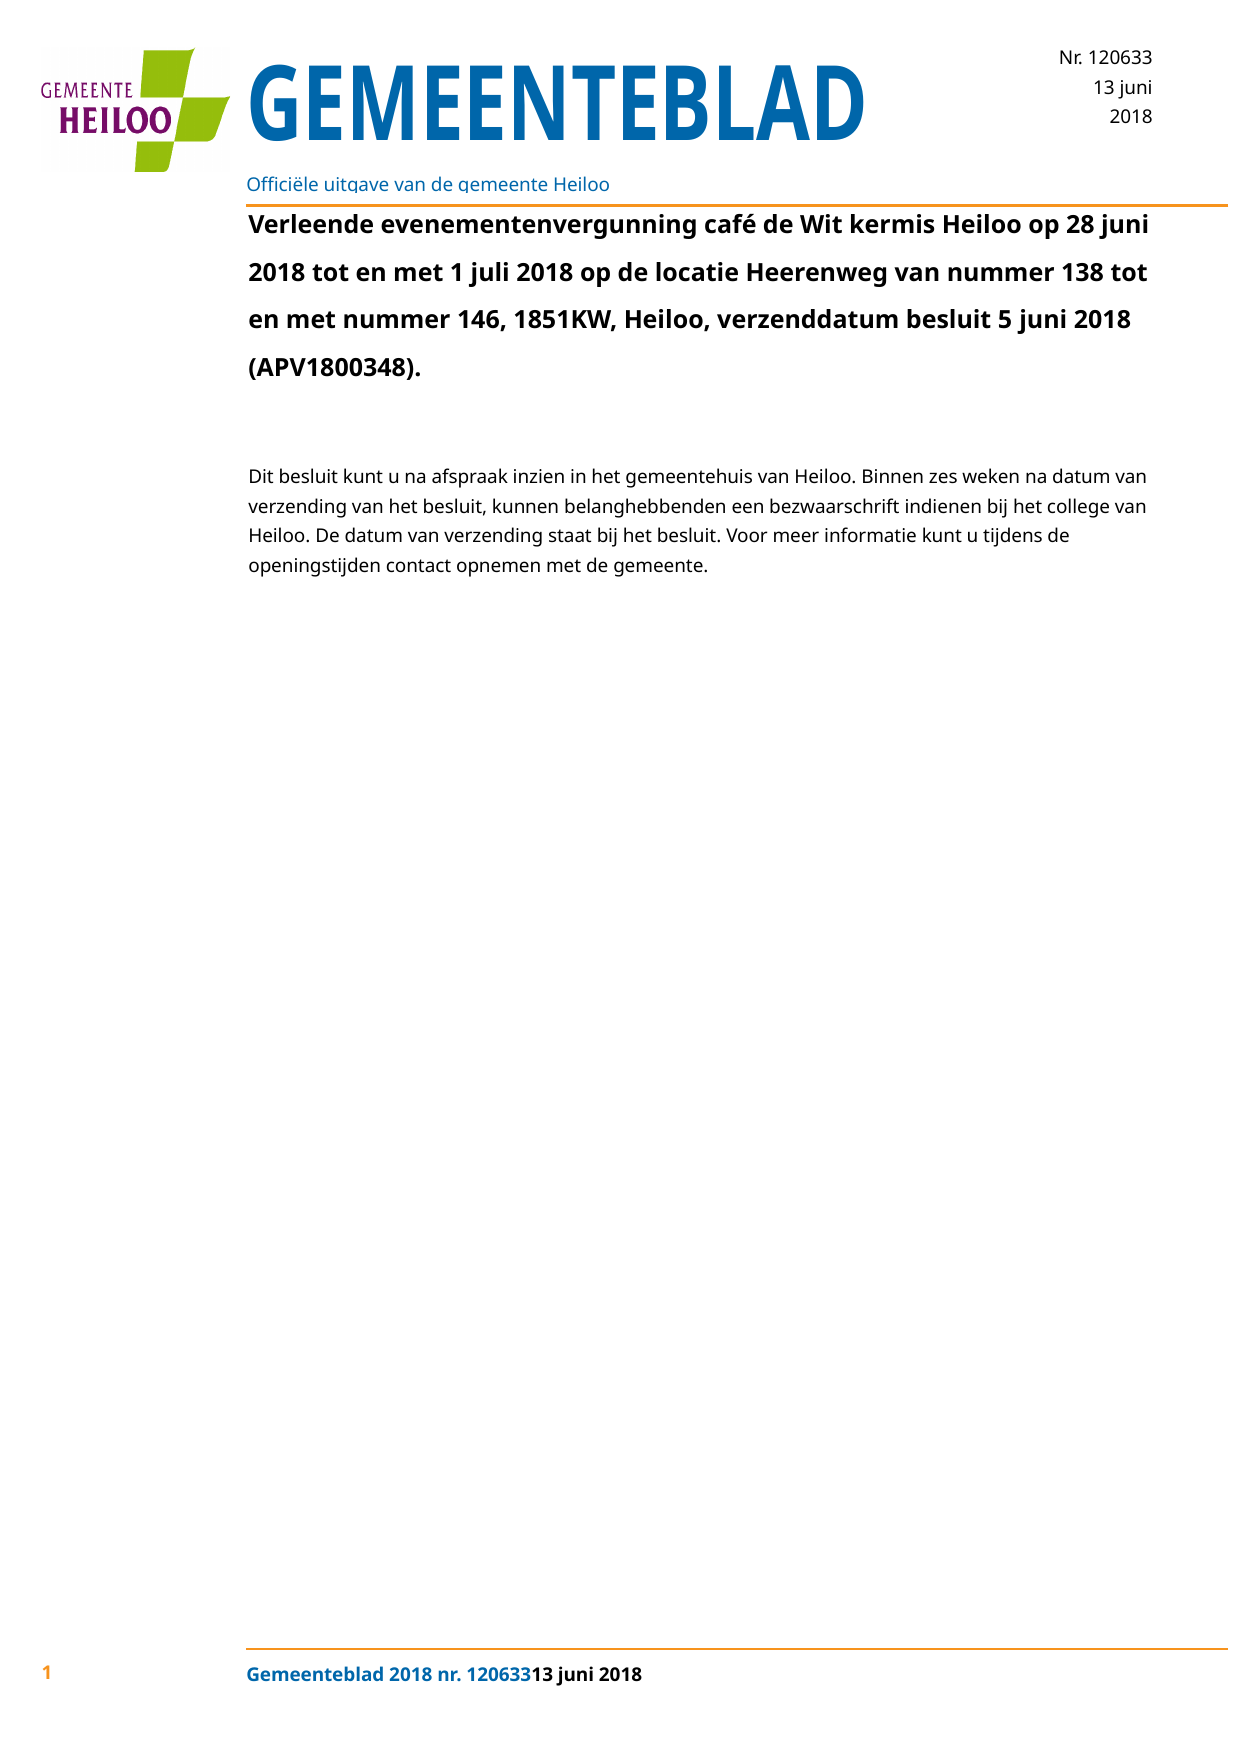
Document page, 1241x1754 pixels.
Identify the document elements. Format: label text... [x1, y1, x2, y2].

text Verleende evenementenvergunning café de Wit kermis Heiloo op 28 juni 2018 tot en met 1 juli 2018 op de locatie Heerenweg van nummer 138 tot en met nummer 146, 1851KW, Heiloo, verzenddatum besluit 5 juni 2018 (APV1800348). [248, 207, 1152, 384]
picture [41, 47, 231, 172]
text Dit besluit kunt u na afspraak inzien in het gemeentehuis van Heiloo. Binnen zes weken na datum van verzending van het besluit, kunnen belanghebbenden een bezwaarschrift indienen bij het college van Heiloo. De datum van verzending staat bij het besluit. Voor meer informatie kunt u tijdens de openingstijden contact opnemen met de gemeente. [248, 463, 1152, 578]
